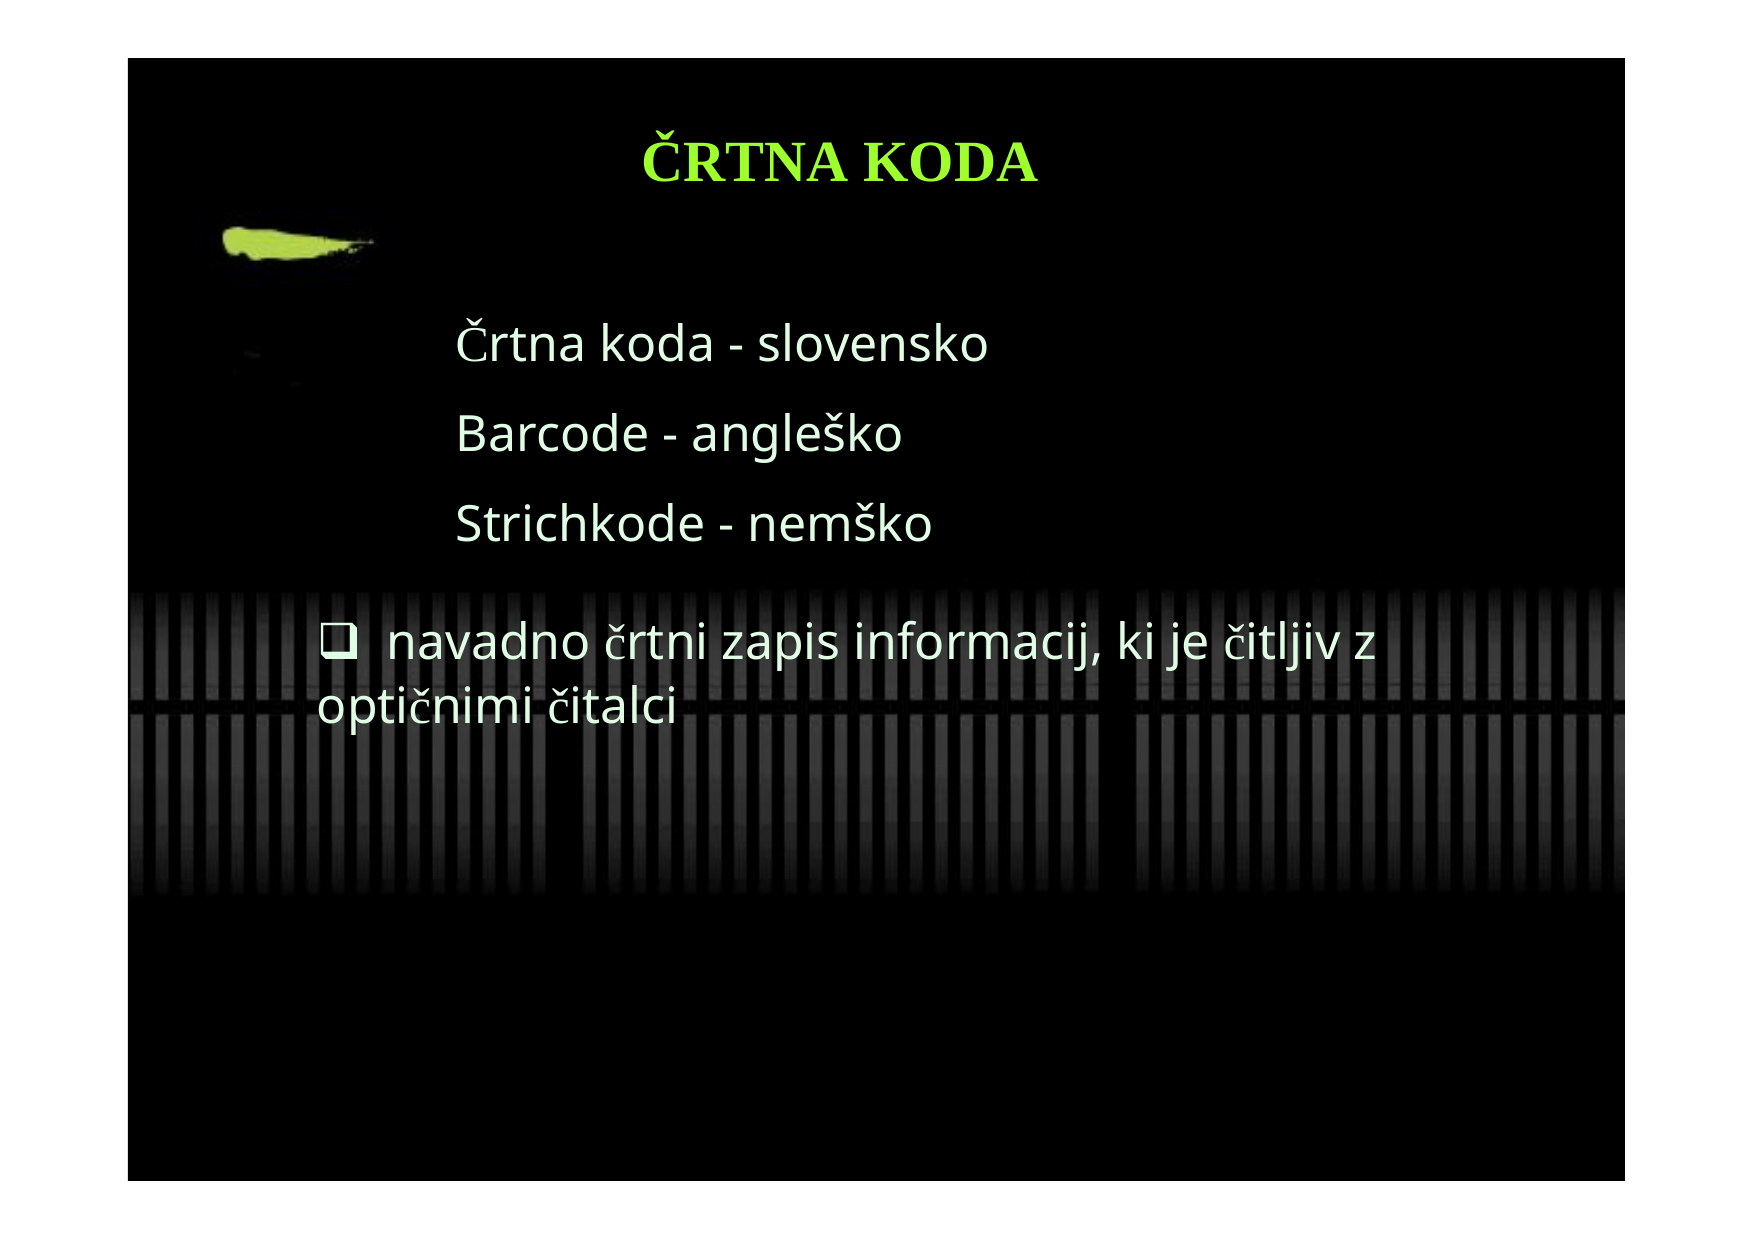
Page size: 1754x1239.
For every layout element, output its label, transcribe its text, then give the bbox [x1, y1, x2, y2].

text Barcode - angleško [1626, 397, 1740, 465]
text optičnimi čitalci [1626, 674, 1740, 735]
text ČRTNA KODA [1626, 114, 1740, 198]
text Črtna koda - slovensko [1626, 309, 1740, 374]
picture [127, 58, 1625, 1181]
text Strichkode - nemško [1626, 487, 1740, 555]
text navadno črtni zapis informacij, ki je čitljiv z [1626, 599, 1740, 674]
